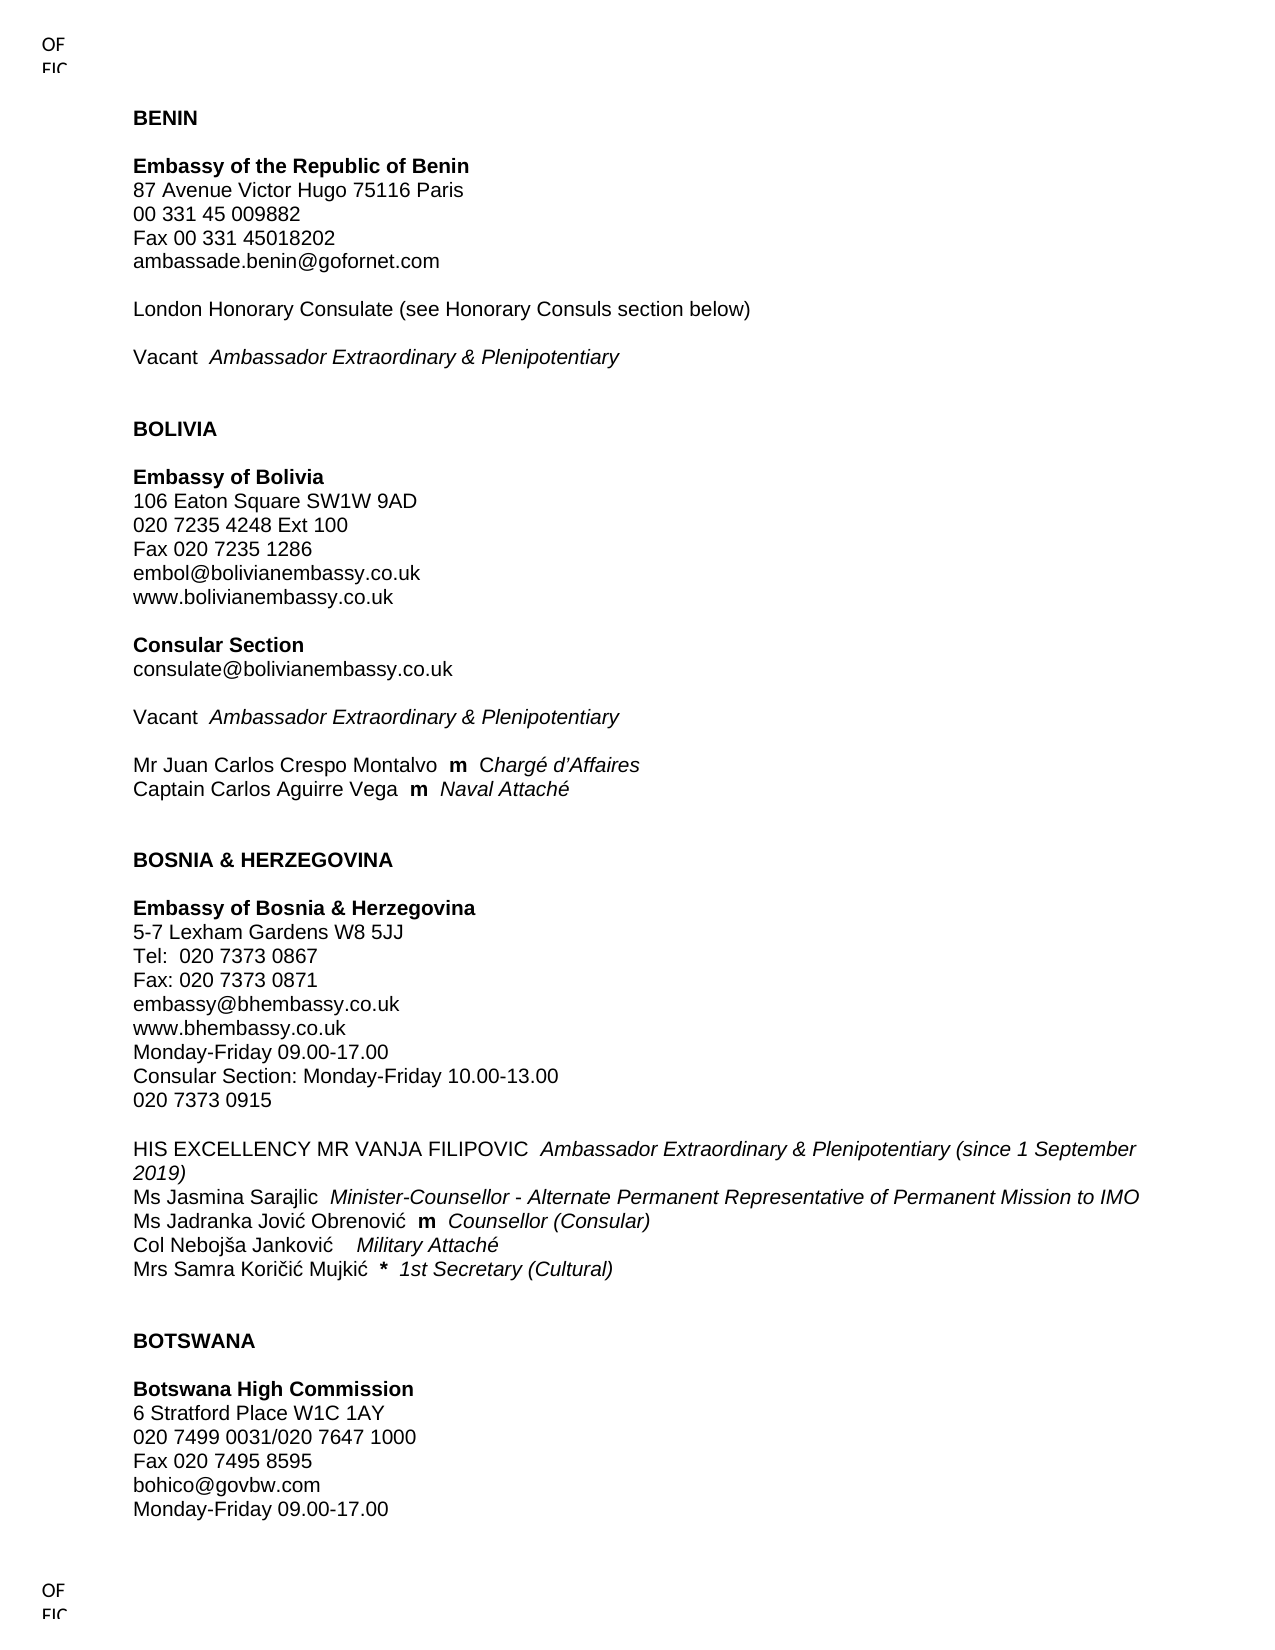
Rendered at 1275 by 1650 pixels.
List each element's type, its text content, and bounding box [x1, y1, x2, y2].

text Mrs Samra Koričić Mujkić * 1st Secretary (Cultural) [133, 1257, 1181, 1281]
text Botswana High Commission [133, 1377, 1181, 1401]
text London Honorary Consulate (see Honorary Consuls section below) [133, 297, 1181, 321]
text HIS EXCELLENCY MR VANJA FILIPOVIC Ambassador Extraordinary & Plenipotentiary (since 1 September 2019) [133, 1137, 1181, 1185]
text bohico@govbw.com [133, 1473, 1181, 1497]
text BOSNIA & HERZEGOVINA [133, 848, 1181, 872]
text Vacant Ambassador Extraordinary & Plenipotentiary [133, 704, 1181, 728]
text Consular Section: Monday-Friday 10.00-13.00 [133, 1064, 1181, 1088]
text Fax 020 7495 8595 [133, 1449, 1181, 1473]
subtitle Embassy of the Republic of Benin [133, 153, 1181, 177]
text 106 Eaton Square SW1W 9AD [133, 489, 1181, 513]
text www.bhembassy.co.uk [133, 1016, 1181, 1040]
text Embassy of Bosnia & Herzegovina [133, 896, 1181, 920]
text Fax: 020 7373 0871 [133, 968, 1181, 992]
text Fax 020 7235 1286 [133, 537, 1181, 561]
text Fax 00 331 45018202 [133, 225, 1181, 249]
text 020 7373 0915 [133, 1088, 1181, 1112]
text Monday-Friday 09.00-17.00 [133, 1040, 1181, 1064]
text 6 Stratford Place W1C 1AY [133, 1401, 1181, 1425]
text www.bolivianembassy.co.uk [133, 585, 1181, 609]
text Ms Jadranka Jović Obrenović m Counsellor (Consular) [133, 1209, 1181, 1233]
text ambassade.benin@gofornet.com [133, 249, 1181, 273]
text 5-7 Lexham Gardens W8 5JJ [133, 920, 1181, 944]
text embassy@bhembassy.co.uk [133, 992, 1181, 1016]
text 020 7235 4248 Ext 100 [133, 513, 1181, 537]
text 87 Avenue Victor Hugo 75116 Paris [133, 177, 1181, 201]
text Tel: 020 7373 0867 [133, 944, 1181, 968]
text Ms Jasmina Sarajlic Minister-Counsellor - Alternate Permanent Representative of Permanent Mission to IMO [133, 1185, 1181, 1209]
subtitle BOTSWANA [133, 1329, 1181, 1353]
text Embassy of Bolivia [133, 465, 1181, 489]
text Monday-Friday 09.00-17.00 [133, 1497, 1181, 1521]
text 00 331 45 009882 [133, 201, 1181, 225]
text consulate@bolivianembassy.co.uk [133, 657, 1181, 681]
text Consular Section [133, 633, 1181, 657]
text Col Nebojša Janković Military Attaché [133, 1233, 1181, 1257]
text 020 7499 0031/020 7647 1000 [133, 1425, 1181, 1449]
text embol@bolivianembassy.co.uk [133, 561, 1181, 585]
text BENIN [133, 106, 1181, 129]
text Vacant Ambassador Extraordinary & Plenipotentiary [133, 345, 1181, 369]
text BOLIVIA [133, 417, 1181, 441]
text Mr Juan Carlos Crespo Montalvo m Chargé d’Affaires [133, 752, 1181, 776]
text Captain Carlos Aguirre Vega m Naval Attaché [133, 776, 1181, 800]
